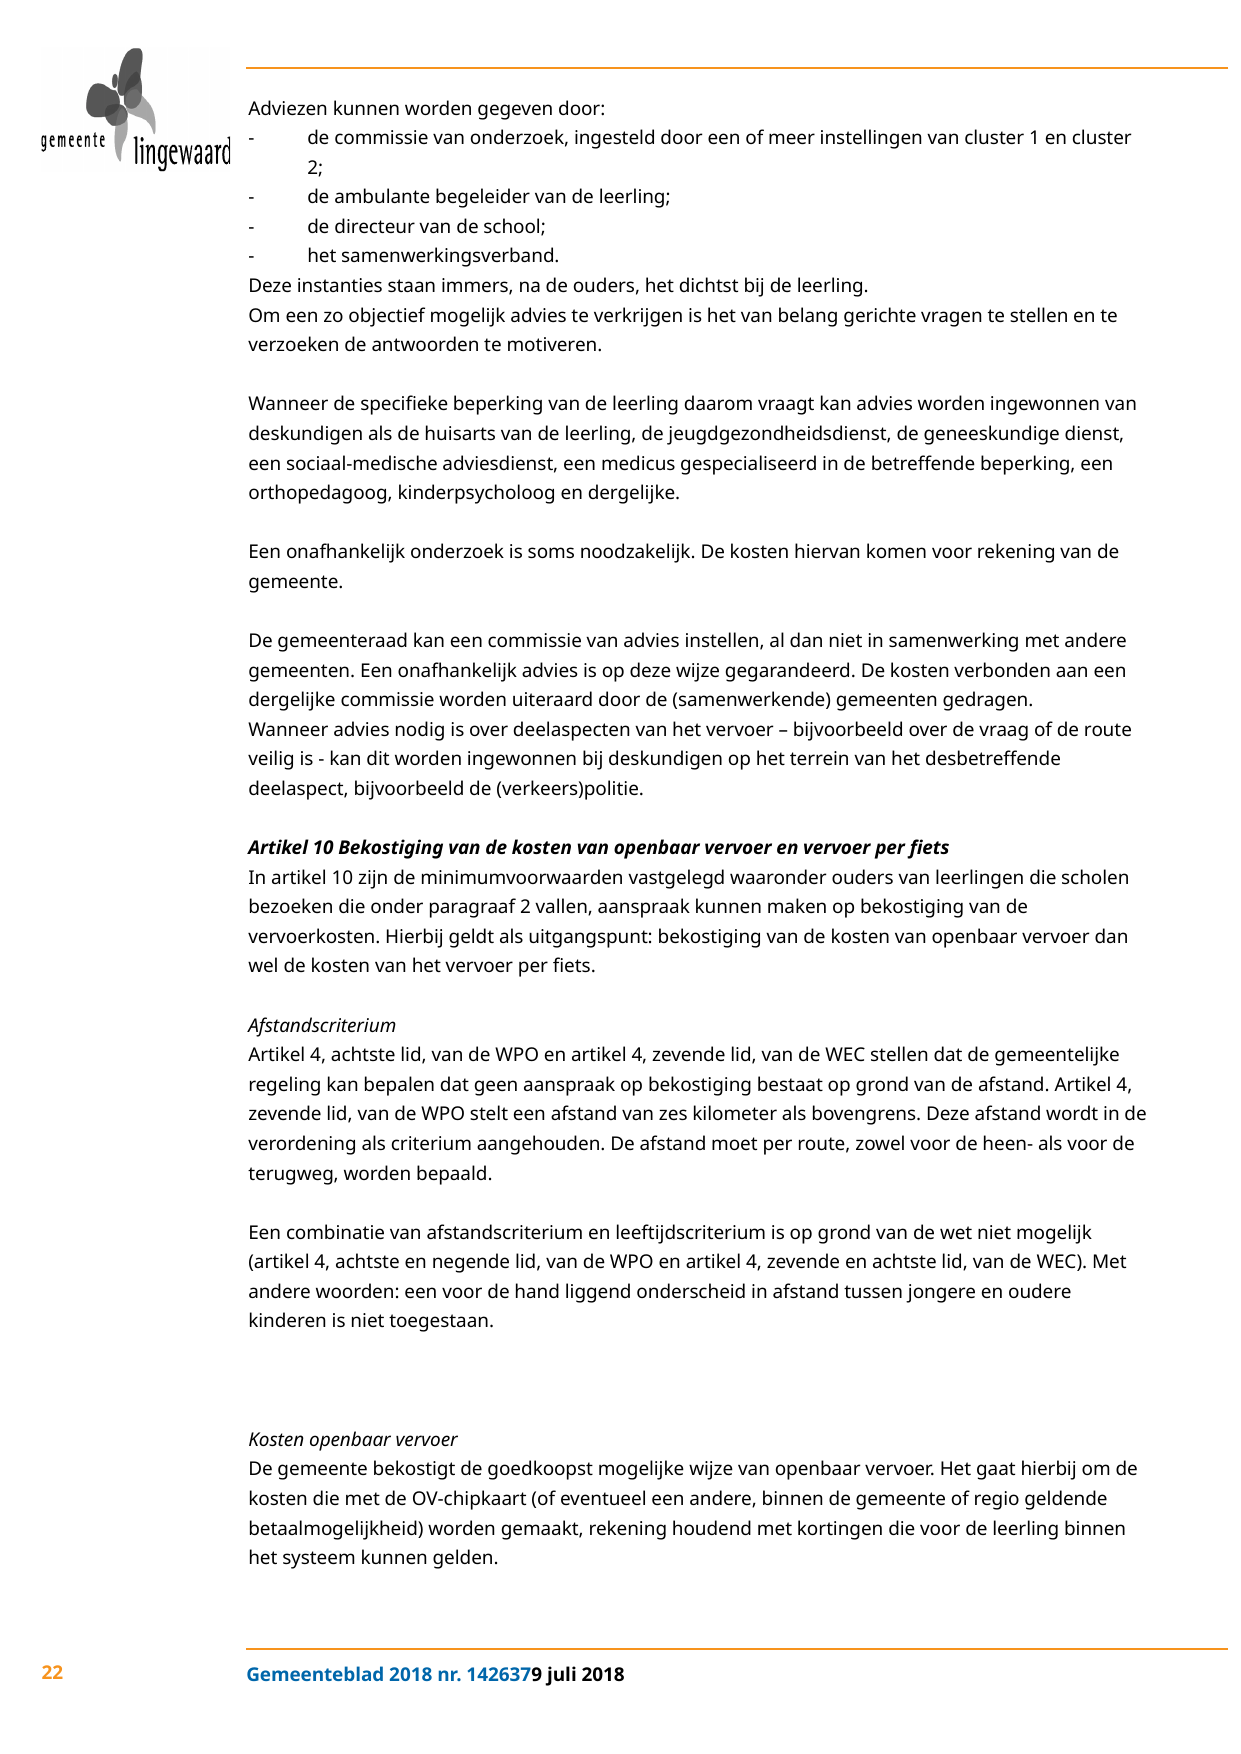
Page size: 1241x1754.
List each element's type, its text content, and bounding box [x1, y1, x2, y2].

text Afstandscriterium [248, 1012, 1152, 1038]
text De gemeente bekostigt de goedkoopst mogelijke wijze van openbaar vervoer. Het gaat hierbij om de kosten die met de OV-chipkaart (of eventueel een andere, binnen de gemeente of regio geldende betaalmogelijkheid) worden gemaakt, rekening houdend met kortingen die voor de leerling binnen het systeem kunnen gelden. [248, 1456, 1152, 1570]
text Artikel 4, achtste lid, van de WPO en artikel 4, zevende lid, van de WEC stellen dat de gemeentelijke regeling kan bepalen dat geen aanspraak op bekostiging bestaat op grond van de afstand. Artikel 4, zevende lid, van de WPO stelt een afstand van zes kilometer als bovengrens. Deze afstand wordt in de verordening als criterium aangehouden. De afstand moet per route, zowel voor de heen- als voor de terugweg, worden bepaald. [248, 1041, 1152, 1186]
text Kosten openbaar vervoer [248, 1426, 1152, 1452]
text Een onafhankelijk onderzoek is soms noodzakelijk. De kosten hiervan komen voor rekening van de gemeente. [248, 538, 1152, 594]
text Adviezen kunnen worden gegeven door: [248, 95, 1152, 121]
text Om een zo objectief mogelijk advies te verkrijgen is het van belang gerichte vragen te stellen en te verzoeken de antwoorden te motiveren. [248, 302, 1152, 357]
list het samenwerkingsverband. [248, 243, 1152, 268]
text In artikel 10 zijn de minimumvoorwaarden vastgelegd waaronder ouders van leerlingen die scholen bezoeken die onder paragraaf 2 vallen, aanspraak kunnen maken op bekostiging van de vervoerkosten. Hierbij geldt als uitgangspunt: bekostiging van de kosten van openbaar vervoer dan wel de kosten van het vervoer per fiets. [248, 864, 1152, 978]
list de directeur van de school; [248, 213, 1152, 239]
text Een combinatie van afstandscriterium en leeftijdscriterium is op grond van de wet niet mogelijk (artikel 4, achtste en negende lid, van de WPO en artikel 4, zevende en achtste lid, van de WEC). Met andere woorden: een voor de hand liggend onderscheid in afstand tussen jongere en oudere kinderen is niet toegestaan. [248, 1219, 1152, 1333]
text Wanneer de specifieke beperking van de leerling daarom vraagt kan advies worden ingewonnen van deskundigen als de huisarts van de leerling, de jeugdgezondheidsdienst, de geneeskundige dienst, een sociaal-medische adviesdienst, een medicus gespecialiseerd in de betreffende beperking, een orthopedagoog, kinderpsycholoog en dergelijke. [248, 391, 1152, 505]
list de commissie van onderzoek, ingesteld door een of meer instellingen van cluster 1 en cluster 2; [248, 124, 1152, 180]
text Deze instanties staan immers, na de ouders, het dichtst bij de leerling. [248, 272, 1152, 298]
list de ambulante begeleider van de leerling; [248, 183, 1152, 209]
picture [41, 47, 231, 172]
text Artikel 10 Bekostiging van de kosten van openbaar vervoer en vervoer per fiets [248, 834, 1152, 860]
text Wanneer advies nodig is over deelaspecten van het vervoer – bijvoorbeeld over de vraag of de route veilig is - kan dit worden ingewonnen bij deskundigen op het terrein van het desbetreffende deelaspect, bijvoorbeeld de (verkeers)politie. [248, 716, 1152, 801]
text De gemeenteraad kan een commissie van advies instellen, al dan niet in samenwerking met andere gemeenten. Een onafhankelijk advies is op deze wijze gegarandeerd. De kosten verbonden aan een dergelijke commissie worden uiteraard door de (samenwerkende) gemeenten gedragen. [248, 627, 1152, 712]
